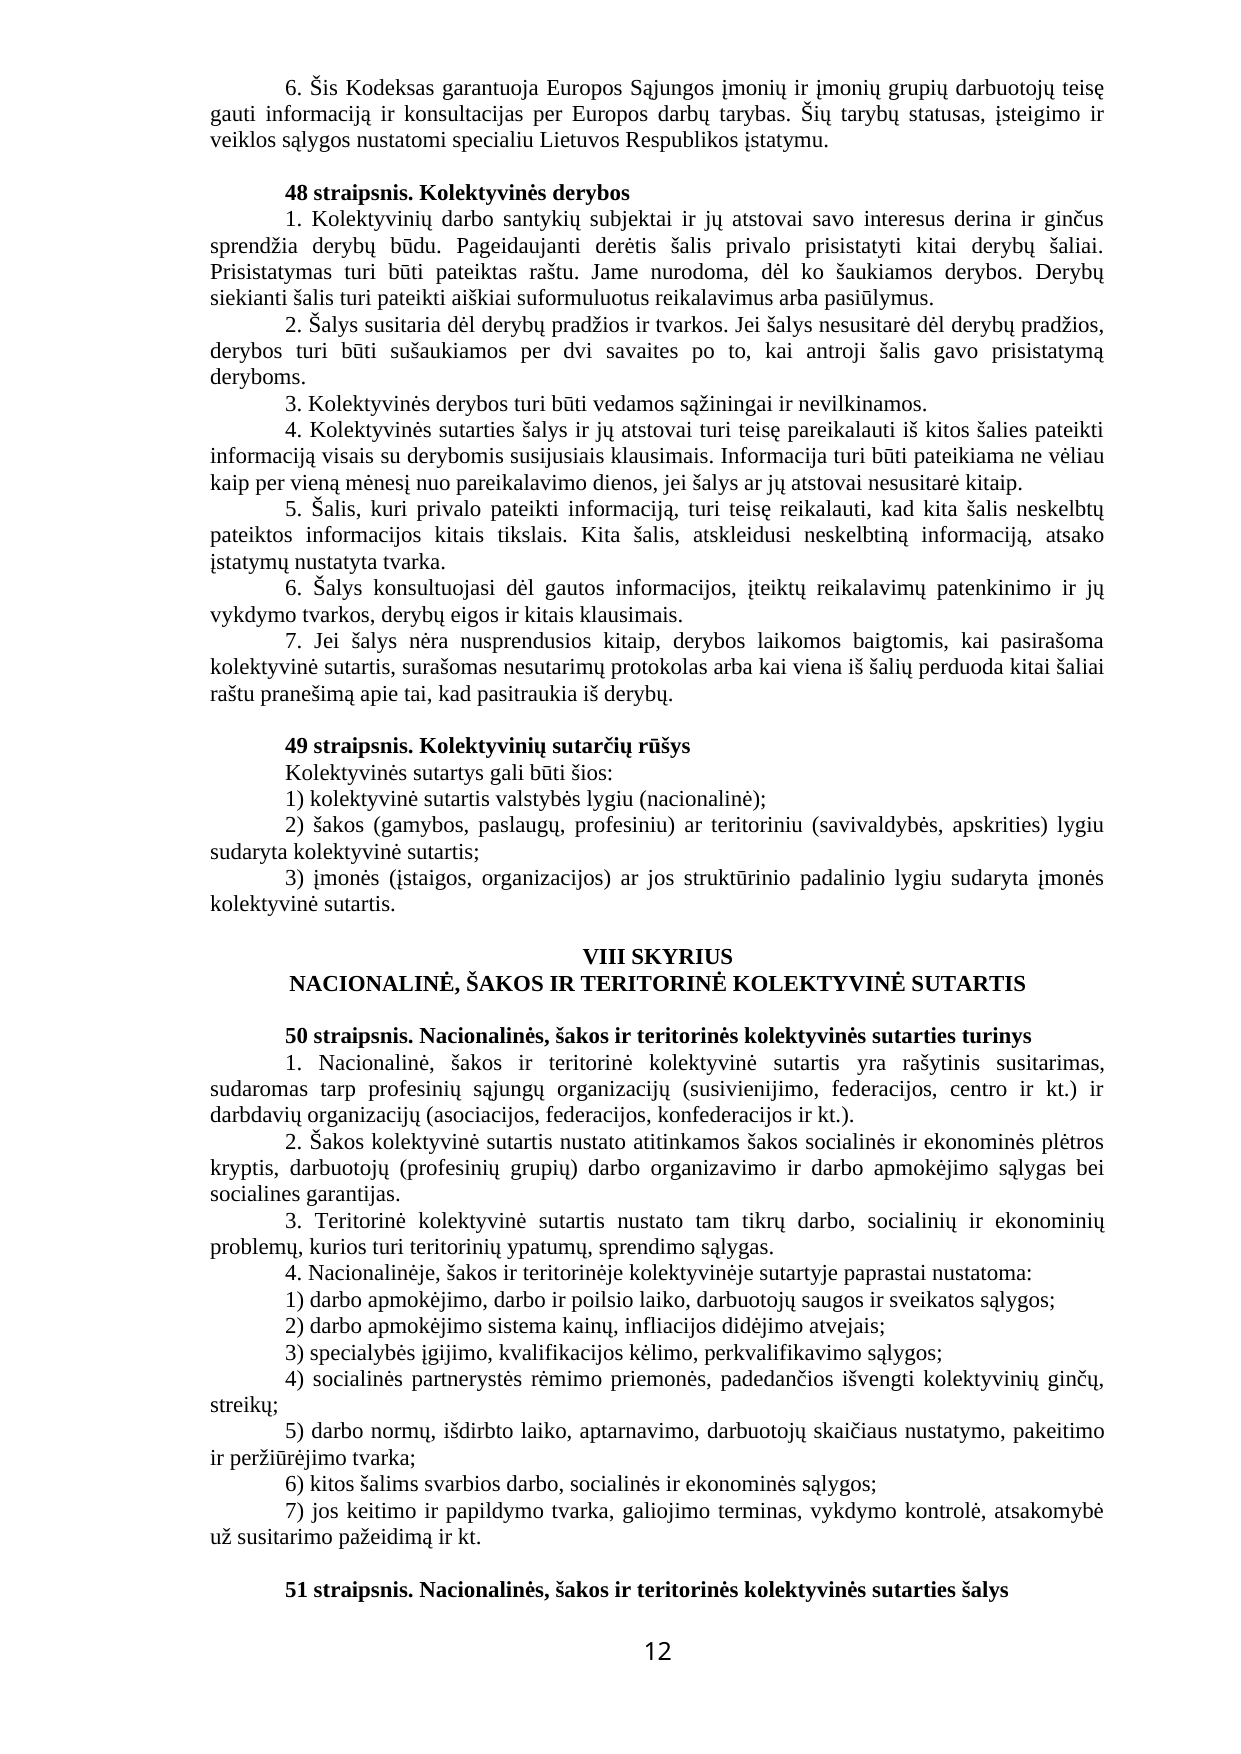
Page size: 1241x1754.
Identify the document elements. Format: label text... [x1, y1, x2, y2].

text 5) darbo normų, išdirbto laiko, aptarnavimo, darbuotojų skaičiaus nustatymo, pakeitimo ir peržiūrėjimo tvarka; [210, 1418, 1106, 1470]
text 3) specialybės įgijimo, kvalifikacijos kėlimo, perkvalifikavimo sąlygos; [210, 1338, 1106, 1365]
text 1) kolektyvinė sutartis valstybės lygiu (nacionalinė); [210, 785, 1106, 811]
text 5. Šalis, kuri privalo pateikti informaciją, turi teisę reikalauti, kad kita šalis neskelbtų pateiktos informacijos kitais tikslais. Kita šalis, atskleidusi neskelbtiną informaciją, atsako įstatymų nustatyta tvarka. [210, 495, 1106, 574]
text VIII SKYRIUS [210, 943, 1106, 969]
text Kolektyvinės sutartys gali būti šios: [210, 759, 1106, 785]
text 4. Nacionalinėje, šakos ir teritorinėje kolektyvinėje sutartyje paprastai nustatoma: [210, 1259, 1106, 1286]
text 6) kitos šalims svarbios darbo, socialinės ir ekonominės sąlygos; [210, 1470, 1106, 1497]
text 1. Nacionalinė, šakos ir teritorinė kolektyvinė sutartis yra rašytinis susitarimas, sudaromas tarp profesinių sąjungų organizacijų (susivienijimo, federacijos, centro ir kt.) ir darbdavių organizacijų (asociacijos, federacijos, konfederacijos ir kt.). [210, 1049, 1106, 1128]
text 3. Teritorinė kolektyvinė sutartis nustato tam tikrų darbo, socialinių ir ekonominių problemų, kurios turi teritorinių ypatumų, sprendimo sąlygas. [210, 1207, 1106, 1259]
text 7. Jei šalys nėra nusprendusios kitaip, derybos laikomos baigtomis, kai pasirašoma kolektyvinė sutartis, surašomas nesutarimų protokolas arba kai viena iš šalių perduoda kitai šaliai raštu pranešimą apie tai, kad pasitraukia iš derybų. [210, 627, 1106, 706]
text 4) socialinės partnerystės rėmimo priemonės, padedančios išvengti kolektyvinių ginčų, streikų; [210, 1365, 1106, 1418]
text 7) jos keitimo ir papildymo tvarka, galiojimo terminas, vykdymo kontrolė, atsakomybė už susitarimo pažeidimą ir kt. [210, 1497, 1106, 1549]
text 3. Kolektyvinės derybos turi būti vedamos sąžiningai ir nevilkinamos. [210, 390, 1106, 416]
text 50 straipsnis. Nacionalinės, šakos ir teritorinės kolektyvinės sutarties turinys [285, 1022, 1106, 1049]
text 51 straipsnis. Nacionalinės, šakos ir teritorinės kolektyvinės sutarties šalys [210, 1576, 1106, 1602]
text 49 straipsnis. Kolektyvinių sutarčių rūšys [210, 732, 1106, 759]
text 4. Kolektyvinės sutarties šalys ir jų atstovai turi teisę pareikalauti iš kitos šalies pateikti informaciją visais su derybomis susijusiais klausimais. Informacija turi būti pateikiama ne vėliau kaip per vieną mėnesį nuo pareikalavimo dienos, jei šalys ar jų atstovai nesusitarė kitaip. [210, 416, 1106, 495]
text 48 straipsnis. Kolektyvinės derybos [210, 179, 1106, 205]
text 2) šakos (gamybos, paslaugų, profesiniu) ar teritoriniu (savivaldybės, apskrities) lygiu sudaryta kolektyvinė sutartis; [210, 811, 1106, 864]
text 2. Šalys susitaria dėl derybų pradžios ir tvarkos. Jei šalys nesusitarė dėl derybų pradžios, derybos turi būti sušaukiamos per dvi savaites po to, kai antroji šalis gavo prisistatymą deryboms. [210, 311, 1106, 390]
text 2) darbo apmokėjimo sistema kainų, infliacijos didėjimo atvejais; [210, 1312, 1106, 1338]
text 6. Šalys konsultuojasi dėl gautos informacijos, įteiktų reikalavimų patenkinimo ir jų vykdymo tvarkos, derybų eigos ir kitais klausimais. [210, 574, 1106, 627]
text 2. Šakos kolektyvinė sutartis nustato atitinkamos šakos socialinės ir ekonominės plėtros kryptis, darbuotojų (profesinių grupių) darbo organizavimo ir darbo apmokėjimo sąlygas bei socialines garantijas. [210, 1128, 1106, 1207]
text 1. Kolektyvinių darbo santykių subjektai ir jų atstovai savo interesus derina ir ginčus sprendžia derybų būdu. Pageidaujanti derėtis šalis privalo prisistatyti kitai derybų šaliai. Prisistatymas turi būti pateiktas raštu. Jame nurodoma, dėl ko šaukiamos derybos. Derybų siekianti šalis turi pateikti aiškiai suformuluotus reikalavimus arba pasiūlymus. [210, 205, 1106, 311]
text 1) darbo apmokėjimo, darbo ir poilsio laiko, darbuotojų saugos ir sveikatos sąlygos; [210, 1286, 1106, 1312]
text 3) įmonės (įstaigos, organizacijos) ar jos struktūrinio padalinio lygiu sudaryta įmonės kolektyvinė sutartis. [210, 864, 1106, 917]
text NACIONALINĖ, ŠAKOS IR TERITORINĖ KOLEKTYVINĖ SUTARTIS [210, 969, 1106, 996]
text 6. Šis Kodeksas garantuoja Europos Sąjungos įmonių ir įmonių grupių darbuotojų teisę gauti informaciją ir konsultacijas per Europos darbų tarybas. Šių tarybų statusas, įsteigimo ir veiklos sąlygos nustatomi specialiu Lietuvos Respublikos įstatymu. [210, 73, 1106, 153]
